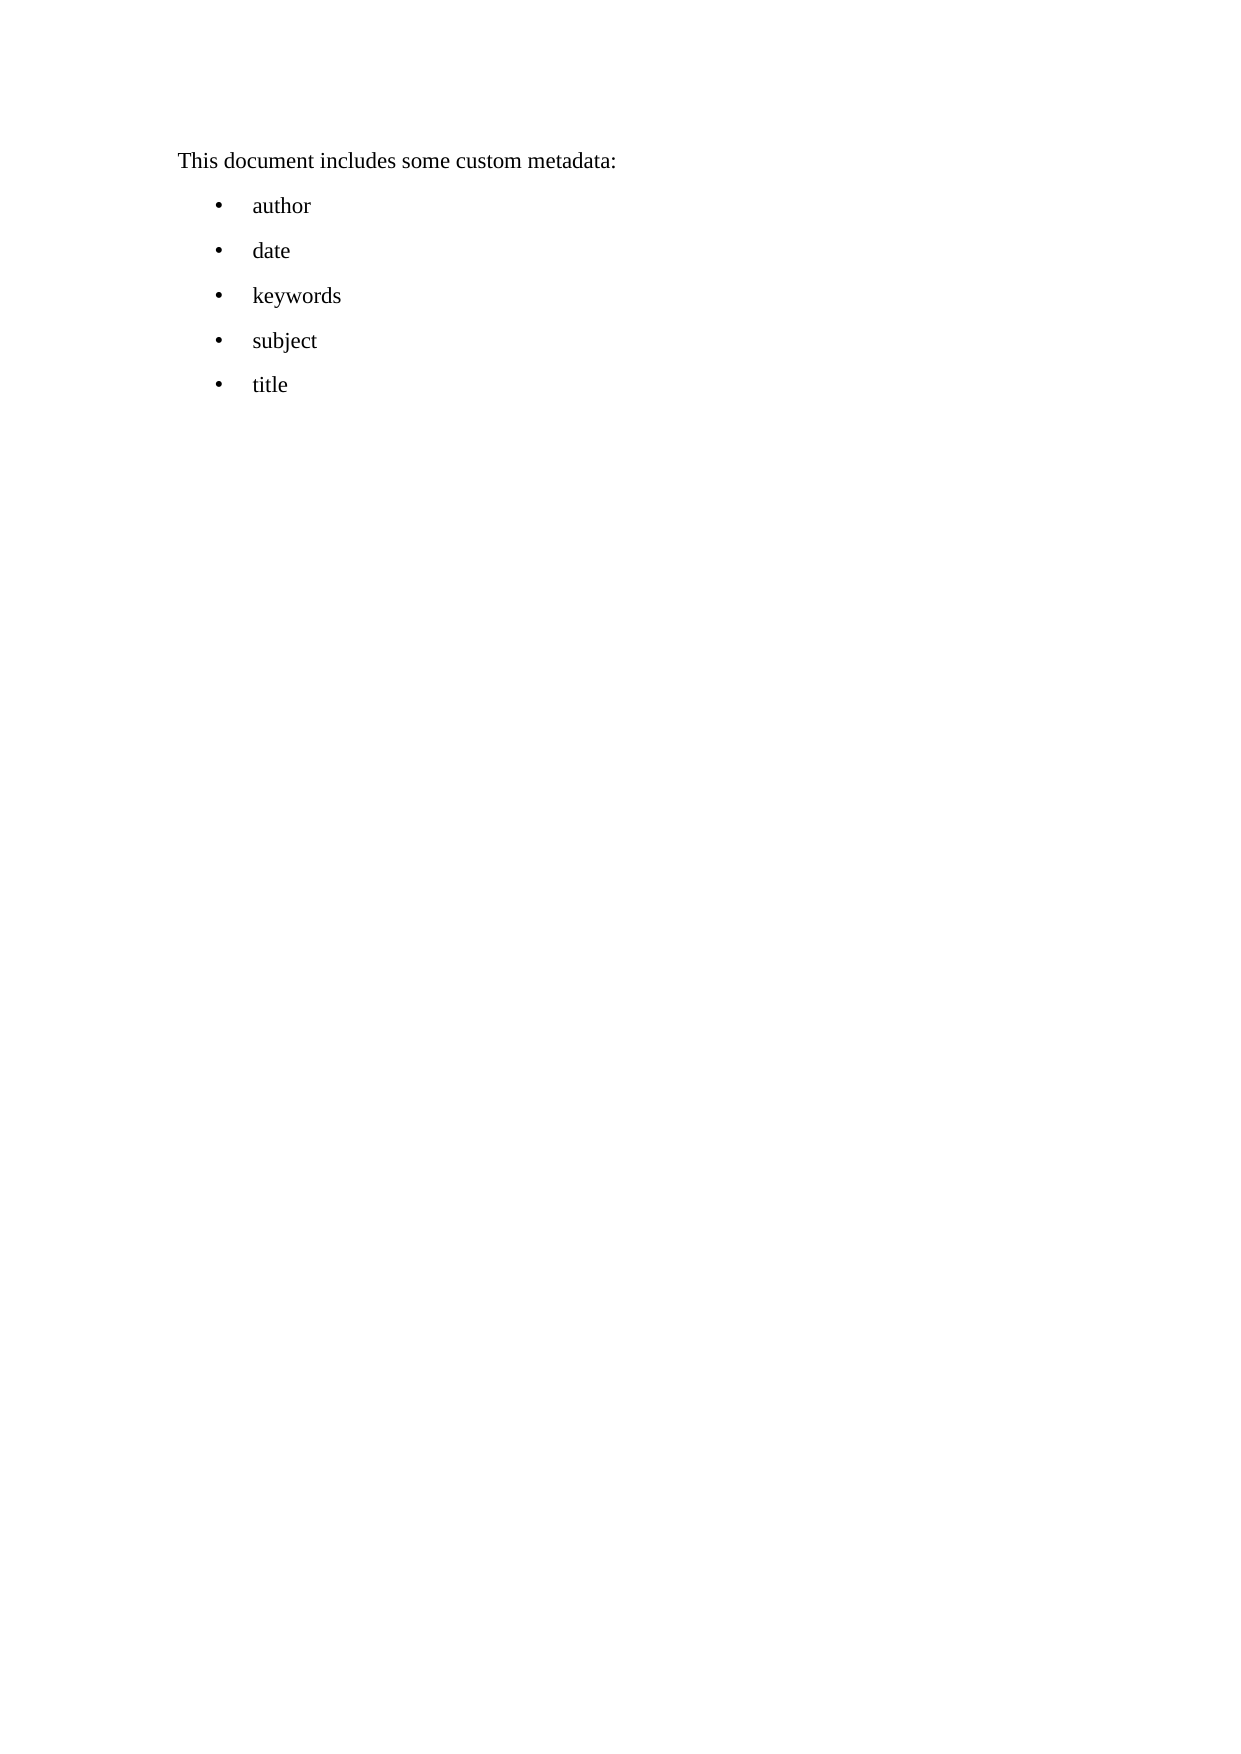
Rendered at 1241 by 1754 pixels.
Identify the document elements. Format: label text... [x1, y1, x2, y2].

list date [215, 237, 1063, 263]
list author [215, 192, 1063, 219]
text This document includes some custom metadata: [177, 148, 1063, 174]
list title [215, 372, 1063, 398]
list subject [215, 327, 1063, 353]
list keywords [215, 282, 1063, 308]
